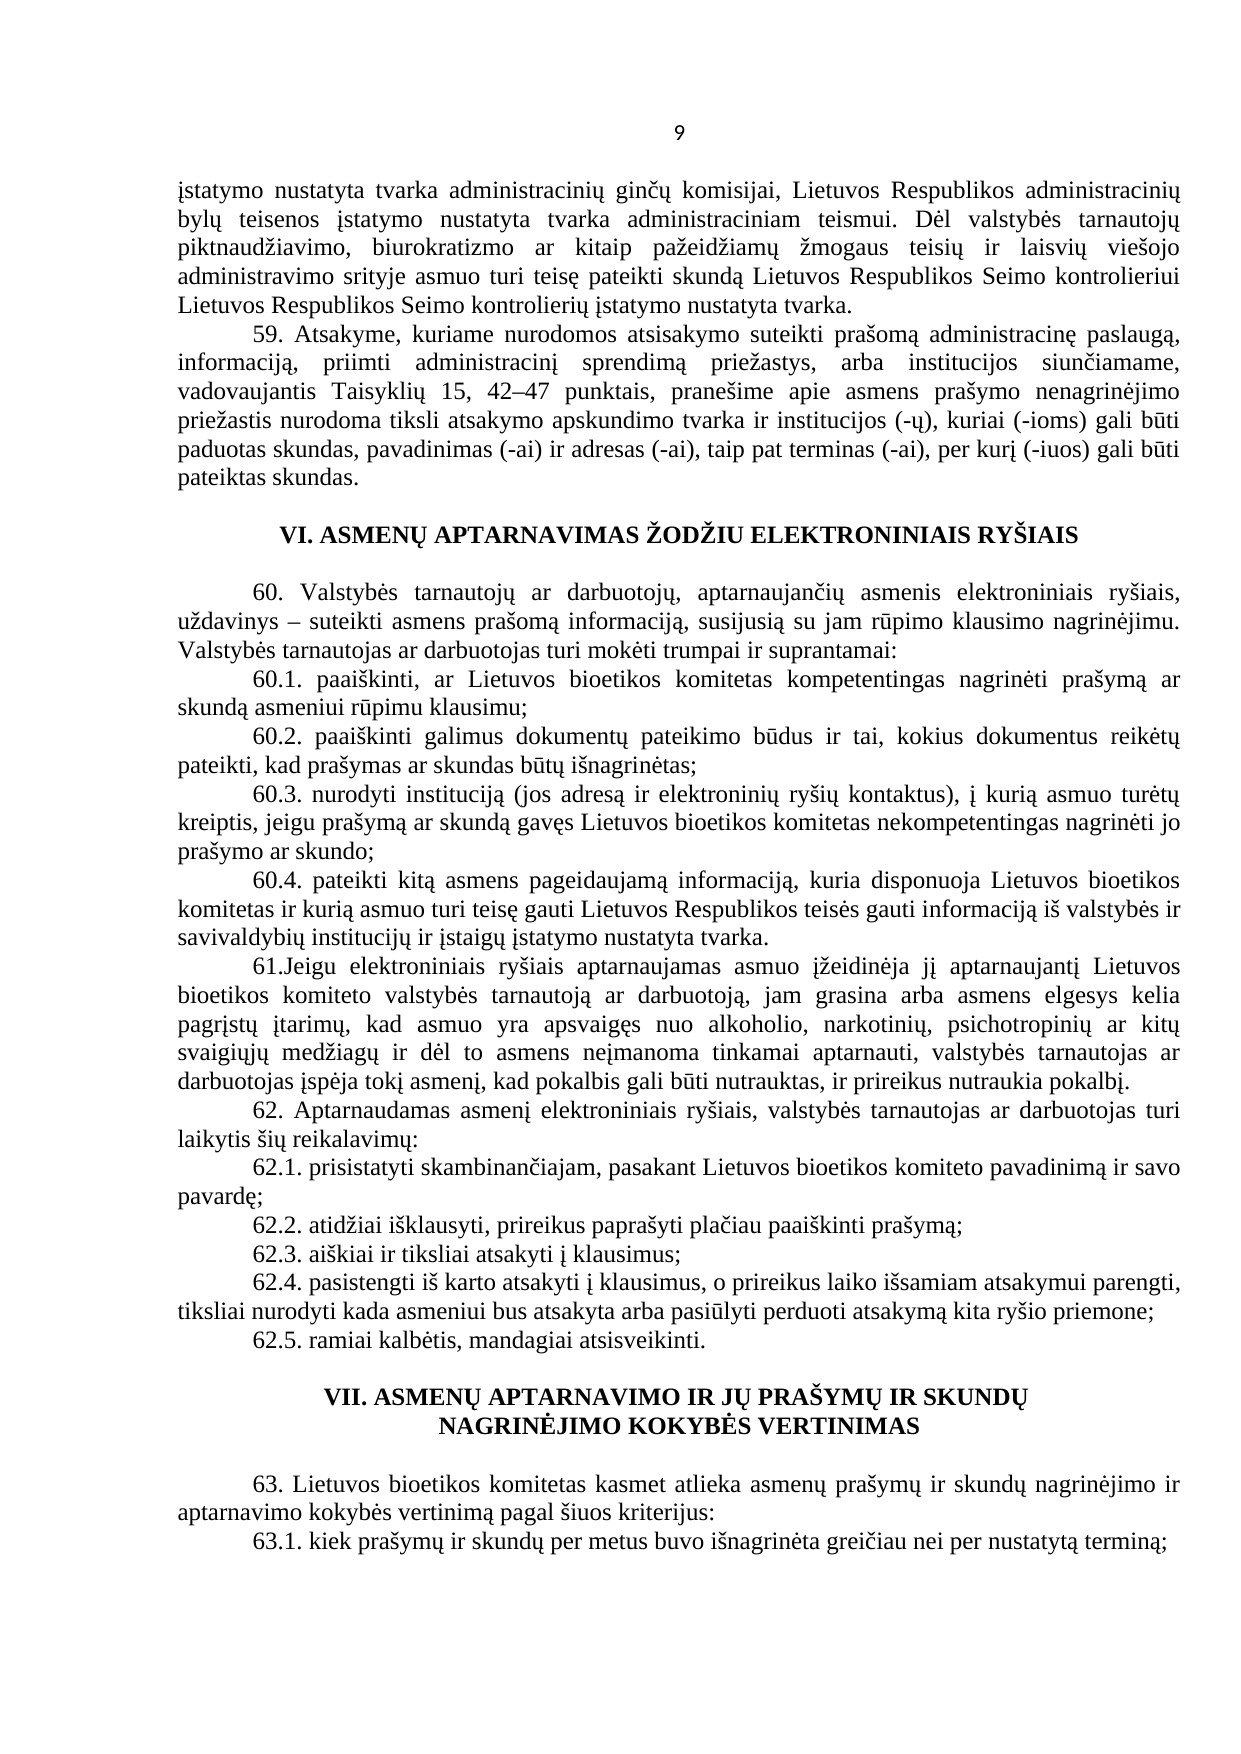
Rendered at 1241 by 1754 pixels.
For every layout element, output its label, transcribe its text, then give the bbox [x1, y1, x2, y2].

text 59. Atsakyme, kuriame nurodomos atsisakymo suteikti prašomą administracinę paslaugą, informaciją, priimti administracinį sprendimą priežastys, arba institucijos siunčiamame, vadovaujantis Taisyklių 15, 42–47 punktais, pranešime apie asmens prašymo nenagrinėjimo priežastis nurodoma tiksli atsakymo apskundimo tvarka ir institucijos (-ų), kuriai (-ioms) gali būti paduotas skundas, pavadinimas (-ai) ir adresas (-ai), taip pat terminas (-ai), per kurį (-iuos) gali būti pateiktas skundas. [177, 319, 1181, 491]
text 60. Valstybės tarnautojų ar darbuotojų, aptarnaujančių asmenis elektroniniais ryšiais, uždavinys – suteikti asmens prašomą informaciją, susijusią su jam rūpimo klausimo nagrinėjimu. Valstybės tarnautojas ar darbuotojas turi mokėti trumpai ir suprantamai: [177, 577, 1181, 664]
text NAGRINĖJIMO KOKYBĖS VERTINIMAS [177, 1411, 1181, 1440]
text 62.5. ramiai kalbėtis, mandagiai atsisveikinti. [177, 1325, 1181, 1354]
text 62.4. pasistengti iš karto atsakyti į klausimus, o prireikus laiko išsamiam atsakymui parengti, tiksliai nurodyti kada asmeniui bus atsakyta arba pasiūlyti perduoti atsakymą kita ryšio priemone; [177, 1267, 1181, 1325]
text 62.1. prisistatyti skambinančiajam, pasakant Lietuvos bioetikos komiteto pavadinimą ir savo pavardę; [177, 1152, 1181, 1210]
text VI. ASMENŲ APTARNAVIMAS ŽODŽIU ELEKTRONINIAIS RYŠIAIS [177, 520, 1181, 549]
text 60.4. pateikti kitą asmens pageidaujamą informaciją, kuria disponuoja Lietuvos bioetikos komitetas ir kurią asmuo turi teisę gauti Lietuvos Respublikos teisės gauti informaciją iš valstybės ir savivaldybių institucijų ir įstaigų įstatymo nustatyta tvarka. [177, 865, 1181, 951]
text 62.3. aiškiai ir tiksliai atsakyti į klausimus; [177, 1239, 1181, 1267]
text 62. Aptarnaudamas asmenį elektroniniais ryšiais, valstybės tarnautojas ar darbuotojas turi laikytis šių reikalavimų: [177, 1095, 1181, 1152]
text 60.1. paaiškinti, ar Lietuvos bioetikos komitetas kompetentingas nagrinėti prašymą ar skundą asmeniui rūpimu klausimu; [177, 664, 1181, 721]
text įstatymo nustatyta tvarka administracinių ginčų komisijai, Lietuvos Respublikos administracinių bylų teisenos įstatymo nustatyta tvarka administraciniam teismui. Dėl valstybės tarnautojų piktnaudžiavimo, biurokratizmo ar kitaip pažeidžiamų žmogaus teisių ir laisvių viešojo administravimo srityje asmuo turi teisę pateikti skundą Lietuvos Respublikos Seimo kontrolieriui Lietuvos Respublikos Seimo kontrolierių įstatymo nustatyta tvarka. [177, 175, 1181, 319]
text VII. ASMENŲ APTARNAVIMO IR JŲ PRAŠYMŲ IR SKUNDŲ [177, 1382, 1181, 1411]
text 61.Jeigu elektroniniais ryšiais aptarnaujamas asmuo įžeidinėja jį aptarnaujantį Lietuvos bioetikos komiteto valstybės tarnautoją ar darbuotoją, jam grasina arba asmens elgesys kelia pagrįstų įtarimų, kad asmuo yra apsvaigęs nuo alkoholio, narkotinių, psichotropinių ar kitų svaigiųjų medžiagų ir dėl to asmens neįmanoma tinkamai aptarnauti, valstybės tarnautojas ar darbuotojas įspėja tokį asmenį, kad pokalbis gali būti nutrauktas, ir prireikus nutraukia pokalbį. [177, 951, 1181, 1095]
text 62.2. atidžiai išklausyti, prireikus paprašyti plačiau paaiškinti prašymą; [177, 1210, 1181, 1239]
text 63.1. kiek prašymų ir skundų per metus buvo išnagrinėta greičiau nei per nustatytą terminą; [177, 1526, 1181, 1555]
text 60.2. paaiškinti galimus dokumentų pateikimo būdus ir tai, kokius dokumentus reikėtų pateikti, kad prašymas ar skundas būtų išnagrinėtas; [177, 721, 1181, 779]
text 60.3. nurodyti instituciją (jos adresą ir elektroninių ryšių kontaktus), į kurią asmuo turėtų kreiptis, jeigu prašymą ar skundą gavęs Lietuvos bioetikos komitetas nekompetentingas nagrinėti jo prašymo ar skundo; [177, 779, 1181, 865]
text 63. Lietuvos bioetikos komitetas kasmet atlieka asmenų prašymų ir skundų nagrinėjimo ir aptarnavimo kokybės vertinimą pagal šiuos kriterijus: [177, 1469, 1181, 1526]
